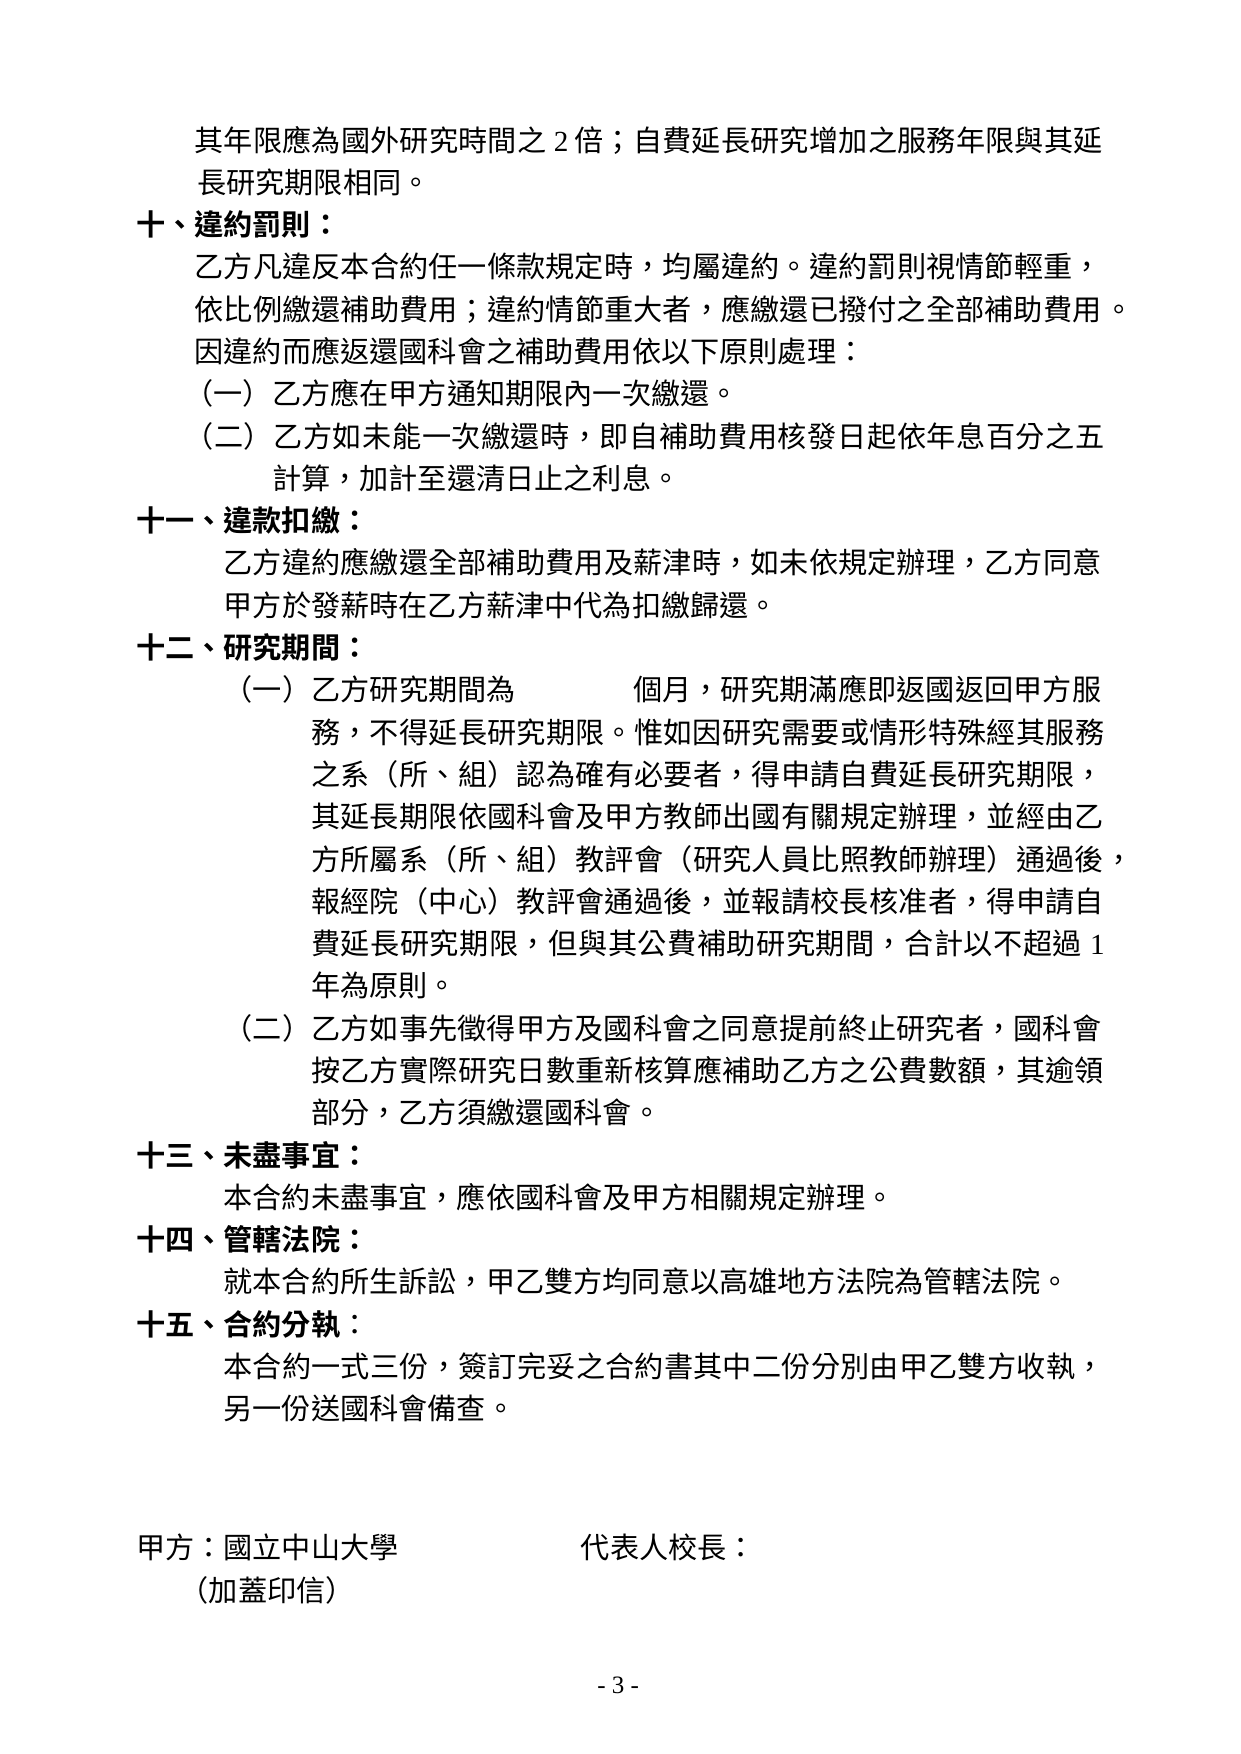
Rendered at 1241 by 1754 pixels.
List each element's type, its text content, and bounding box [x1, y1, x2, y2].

text 十一、違款扣繳： [136, 498, 1104, 540]
text 本合約未盡事宜，應依國科會及甲方相關規定辦理。 [136, 1174, 1104, 1217]
text 本合約一式三份，簽訂完妥之合約書其中二份分別由甲乙雙方收執，另一份送國科會備查。 [223, 1343, 1104, 1428]
text 十三、未盡事宜： [136, 1132, 1104, 1174]
text （二）乙方如未能一次繳還時，即自補助費用核發日起依年息百分之五計算，加計至還清日止之利息。 [184, 413, 1104, 498]
text 其年限應為國外研究時間之2倍；自費延長研究增加之服務年限與其延長研究期限相同。 [194, 117, 1104, 202]
text 十、違約罰則： [136, 202, 1104, 244]
text 甲方：國立中山大學 代表人校長： [136, 1525, 1104, 1567]
text （一）乙方研究期間為 個月，研究期滿應即返國返回甲方服務，不得延長研究期限。惟如因研究需要或情形特殊經其服務之系（所、組）認為確有必要者，得申請自費延長研究期限，其延長期限依國科會及甲方教師出國有關規定辦理，並經由乙方所屬系（所、組）教評會（研究人員比照教師辦理）通過後，報經院（中心）教評會通過後，並報請校長核准者，得申請自費延長研究期限，但與其公費補助研究期間，合計以不超過1年為原則。 [223, 667, 1104, 1005]
text 就本合約所生訴訟，甲乙雙方均同意以高雄地方法院為管轄法院。 [223, 1259, 1104, 1301]
text （加蓋印信） [136, 1567, 1104, 1609]
text 十二、研究期間： [136, 624, 1104, 667]
text 十四、管轄法院： [136, 1217, 1104, 1259]
text 乙方凡違反本合約任一條款規定時，均屬違約。違約罰則視情節輕重，依比例繳還補助費用；違約情節重大者，應繳還已撥付之全部補助費用。因違約而應返還國科會之補助費用依以下原則處理： [194, 244, 1104, 371]
text （二）乙方如事先徵得甲方及國科會之同意提前終止研究者，國科會按乙方實際研究日數重新核算應補助乙方之公費數額，其逾領部分，乙方須繳還國科會。 [223, 1005, 1104, 1132]
text 十五、合約分執： [136, 1301, 1104, 1343]
text 乙方違約應繳還全部補助費用及薪津時，如未依規定辦理，乙方同意甲方於發薪時在乙方薪津中代為扣繳歸還。 [223, 540, 1104, 624]
text （一）乙方應在甲方通知期限內一次繳還。 [184, 371, 1104, 413]
